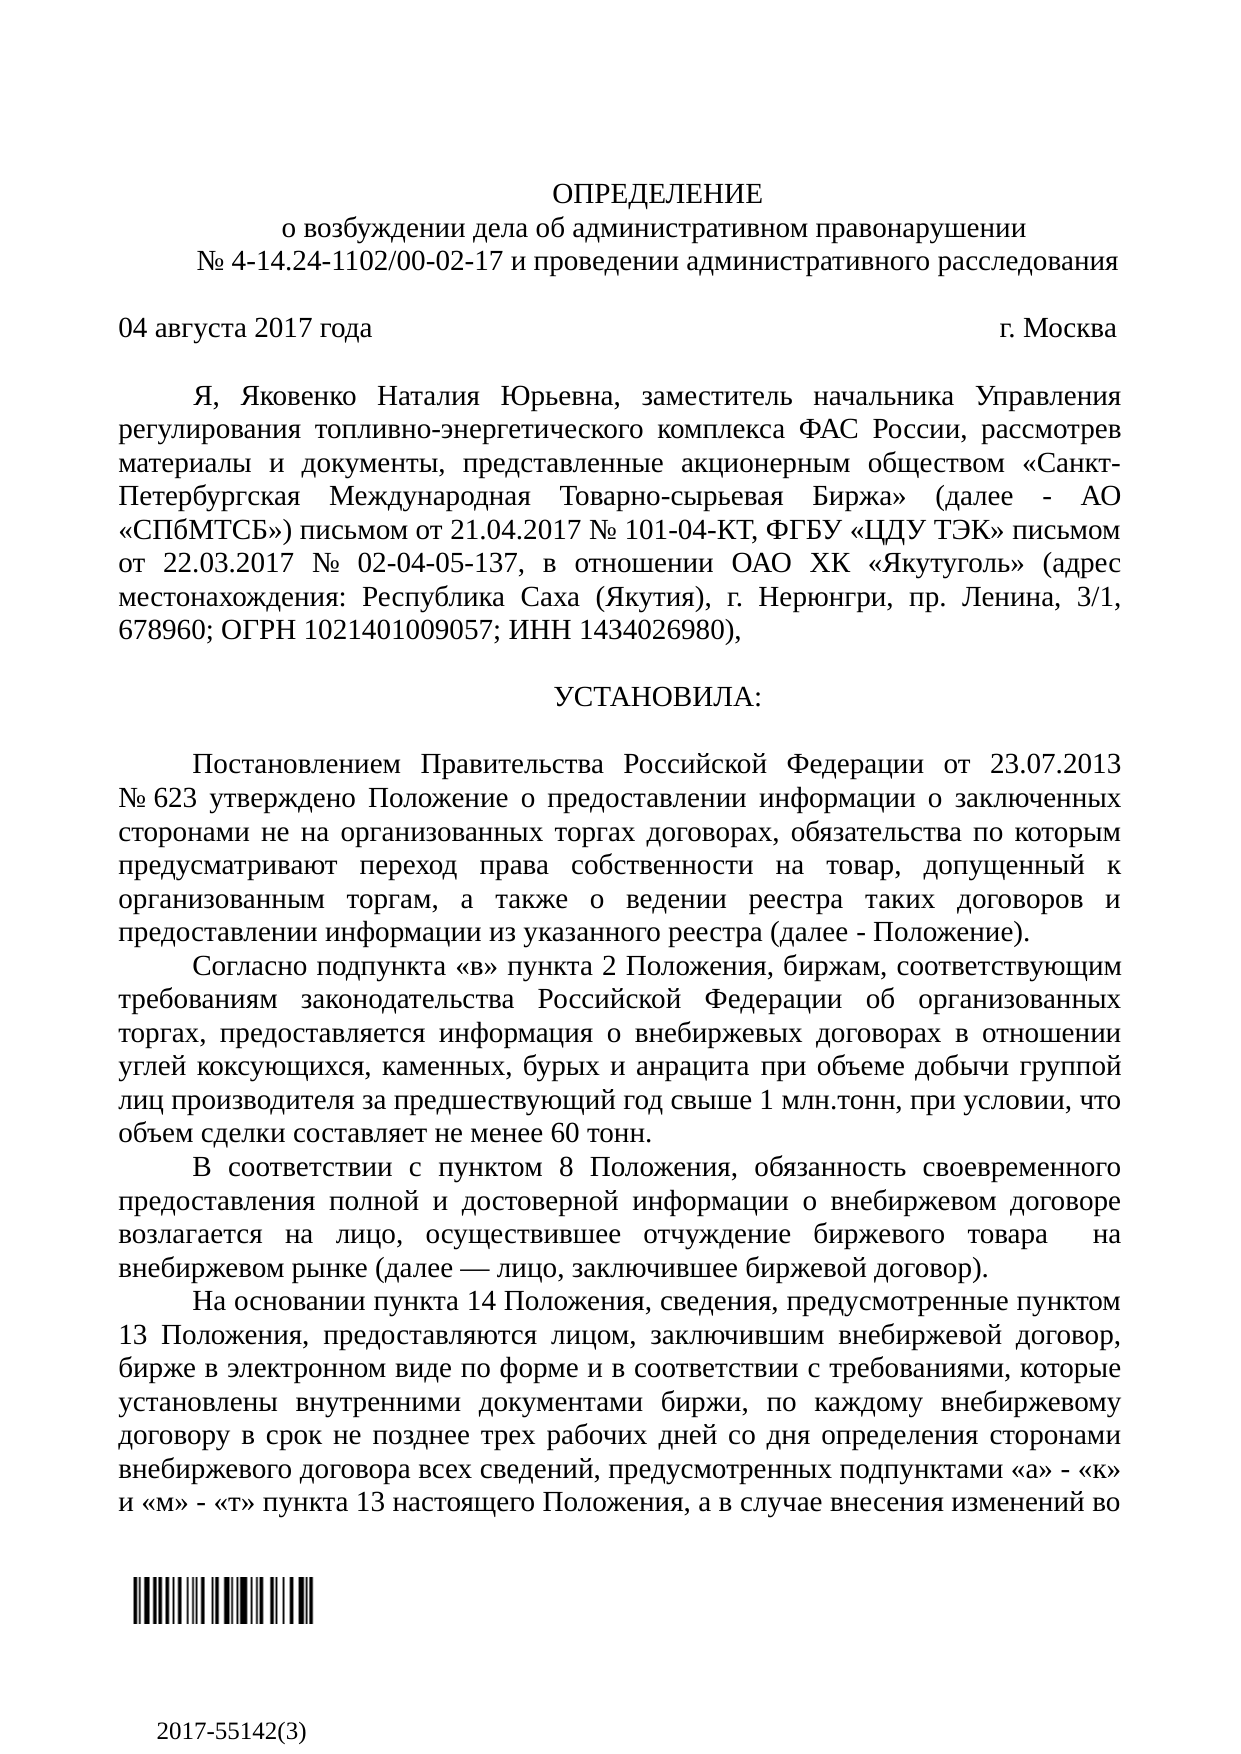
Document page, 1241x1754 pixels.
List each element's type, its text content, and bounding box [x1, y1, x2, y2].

text Постановлением Правительства Российской Федерации от 23.07.2013 № 623 утверждено Положение о предоставлении информации о заключенных сторонами не на организованных торгах договорах, обязательства по которым предусматривают переход права собственности на товар, допущенный к организованным торгам, а также о ведении реестра таких договоров и предоставлении информации из указанного реестра (далее - Положение). [118, 747, 1122, 948]
list На основании пункта 14 Положения, сведения, предусмотренные пунктом 13 Положения, предоставляются лицом, заключившим внебиржевой договор, бирже в электронном виде по форме и в соответствии с требованиями, которые установлены внутренними документами биржи, по каждому внебиржевому договору в срок не позднее трех рабочих дней со дня определения сторонами внебиржевого договора всех сведений, предусмотренных подпунктами «а» - «к» и «м» - «т» пункта 13 настоящего Положения, а в случае внесения изменений во [118, 1283, 1122, 1518]
text о возбуждении дела об административном правонарушении [118, 210, 1122, 243]
text № 4-14.24-1102/00-02-17 и проведении административного расследования [118, 243, 1122, 277]
text УСТАНОВИЛА: [118, 679, 1122, 713]
text Согласно подпункта «в» пункта 2 Положения, биржам, соответствующим требованиям законодательства Российской Федерации об организованных торгах, предоставляется информация о внебиржевых договорах в отношении углей коксующихся, каменных, бурых и анрацита при объеме добычи группой лиц производителя за предшествующий год свыше 1 млн.тонн, при условии, что объем сделки составляет не менее 60 тонн. [118, 948, 1122, 1149]
text 04 августа 2017 года г. Москва [118, 311, 1122, 344]
text Я, Яковенко Наталия Юрьевна, заместитель начальника Управления регулирования топливно-энергетического комплекса ФАС России, рассмотрев материалы и документы, представленные акционерным обществом «Санкт-Петербургская Международная Товарно-сырьевая Биржа» (далее - АО «СПбМТСБ») письмом от 21.04.2017 № 101-04-КТ, ФГБУ «ЦДУ ТЭК» письмом от 22.03.2017 № 02-04-05-137, в отношении ОАО ХК «Якутуголь» (адрес местонахождения: Республика Саха (Якутия), г. Нерюнгри, пр. Ленина, 3/1, 678960; ОГРН 1021401009057; ИНН 1434026980), [118, 378, 1122, 646]
picture [118, 1577, 331, 1624]
list В соответствии с пунктом 8 Положения, обязанность своевременного предоставления полной и достоверной информации о внебиржевом договоре возлагается на лицо, осуществившее отчуждение биржевого товара на внебиржевом рынке (далее — лицо, заключившее биржевой договор). [118, 1149, 1122, 1283]
text ОПРЕДЕЛЕНИЕ [118, 176, 1122, 210]
